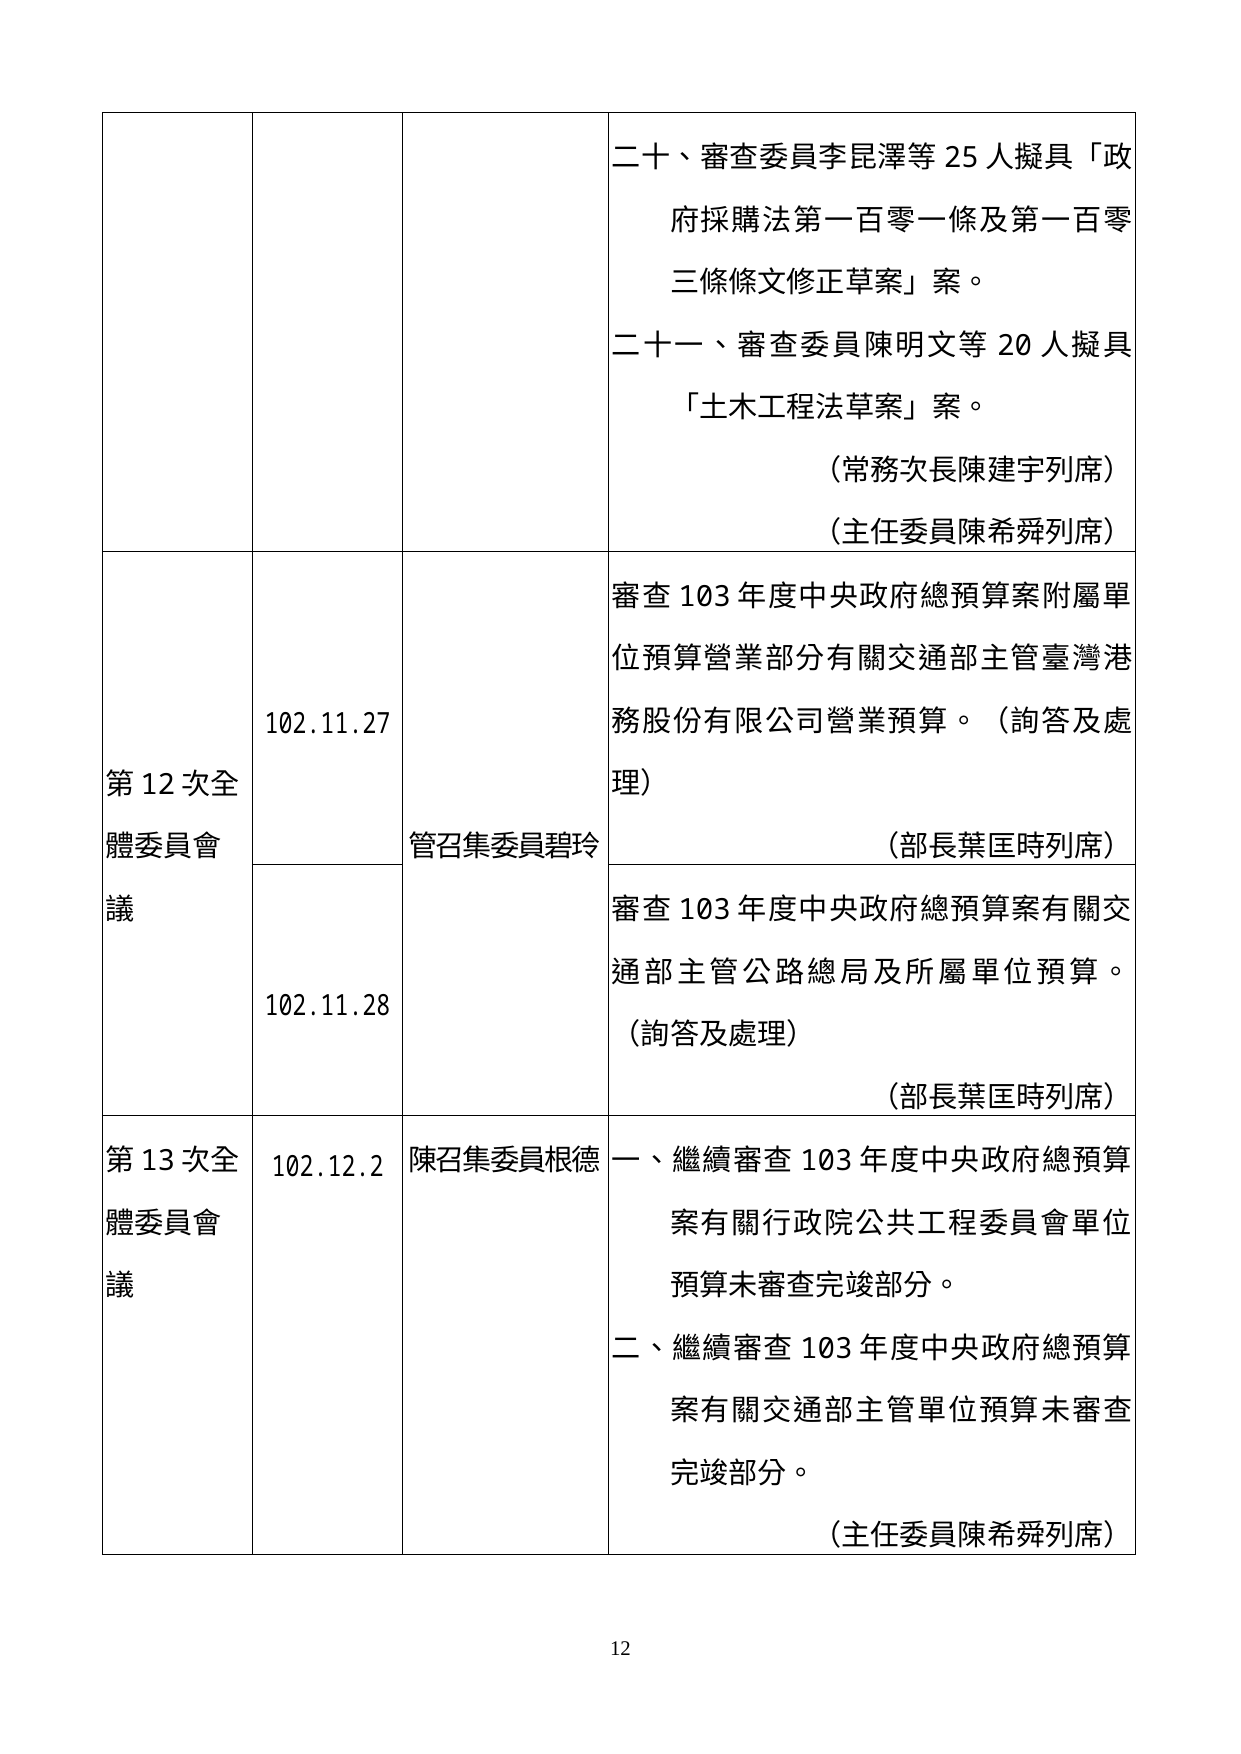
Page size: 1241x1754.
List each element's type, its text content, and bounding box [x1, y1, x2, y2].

table_cell 管召集委員碧玲 [403, 552, 608, 1115]
table_cell 一、繼續審查103年度中央政府總預算案有關行政院公共工程委員會單位預算未審查完竣部分。 二、繼續審查103年度中央政府總預算案有關交通部主管單位預算未審查完竣部分。 （主任委員陳希舜列席） [609, 1116, 1135, 1554]
table_cell [253, 113, 402, 551]
table_cell 第13次全體委員會議 [103, 1116, 252, 1554]
table_cell [103, 113, 252, 551]
table_cell 審查103年度中央政府總預算案有關交通部主管公路總局及所屬單位預算。（詢答及處理） （部長葉匡時列席） [609, 865, 1135, 1115]
table_cell 102.11.28 [253, 865, 402, 1115]
table_cell 陳召集委員根德 [403, 1116, 608, 1554]
table_cell 102.12.2 [253, 1116, 402, 1554]
table_cell 二十、審查委員李昆澤等25人擬具「政府採購法第一百零一條及第一百零三條條文修正草案」案。 二十一、審查委員陳明文等20人擬具「土木工程法草案」案。 （常務次長陳建宇列席） （主任委員陳希舜列席） [609, 113, 1135, 551]
table_cell 審查103年度中央政府總預算案附屬單位預算營業部分有關交通部主管臺灣港務股份有限公司營業預算。（詢答及處理） （部長葉匡時列席） [609, 552, 1135, 864]
table_cell 第12次全體委員會議 [103, 552, 252, 1115]
table_cell [403, 113, 608, 551]
table_cell 102.11.27 [253, 552, 402, 864]
